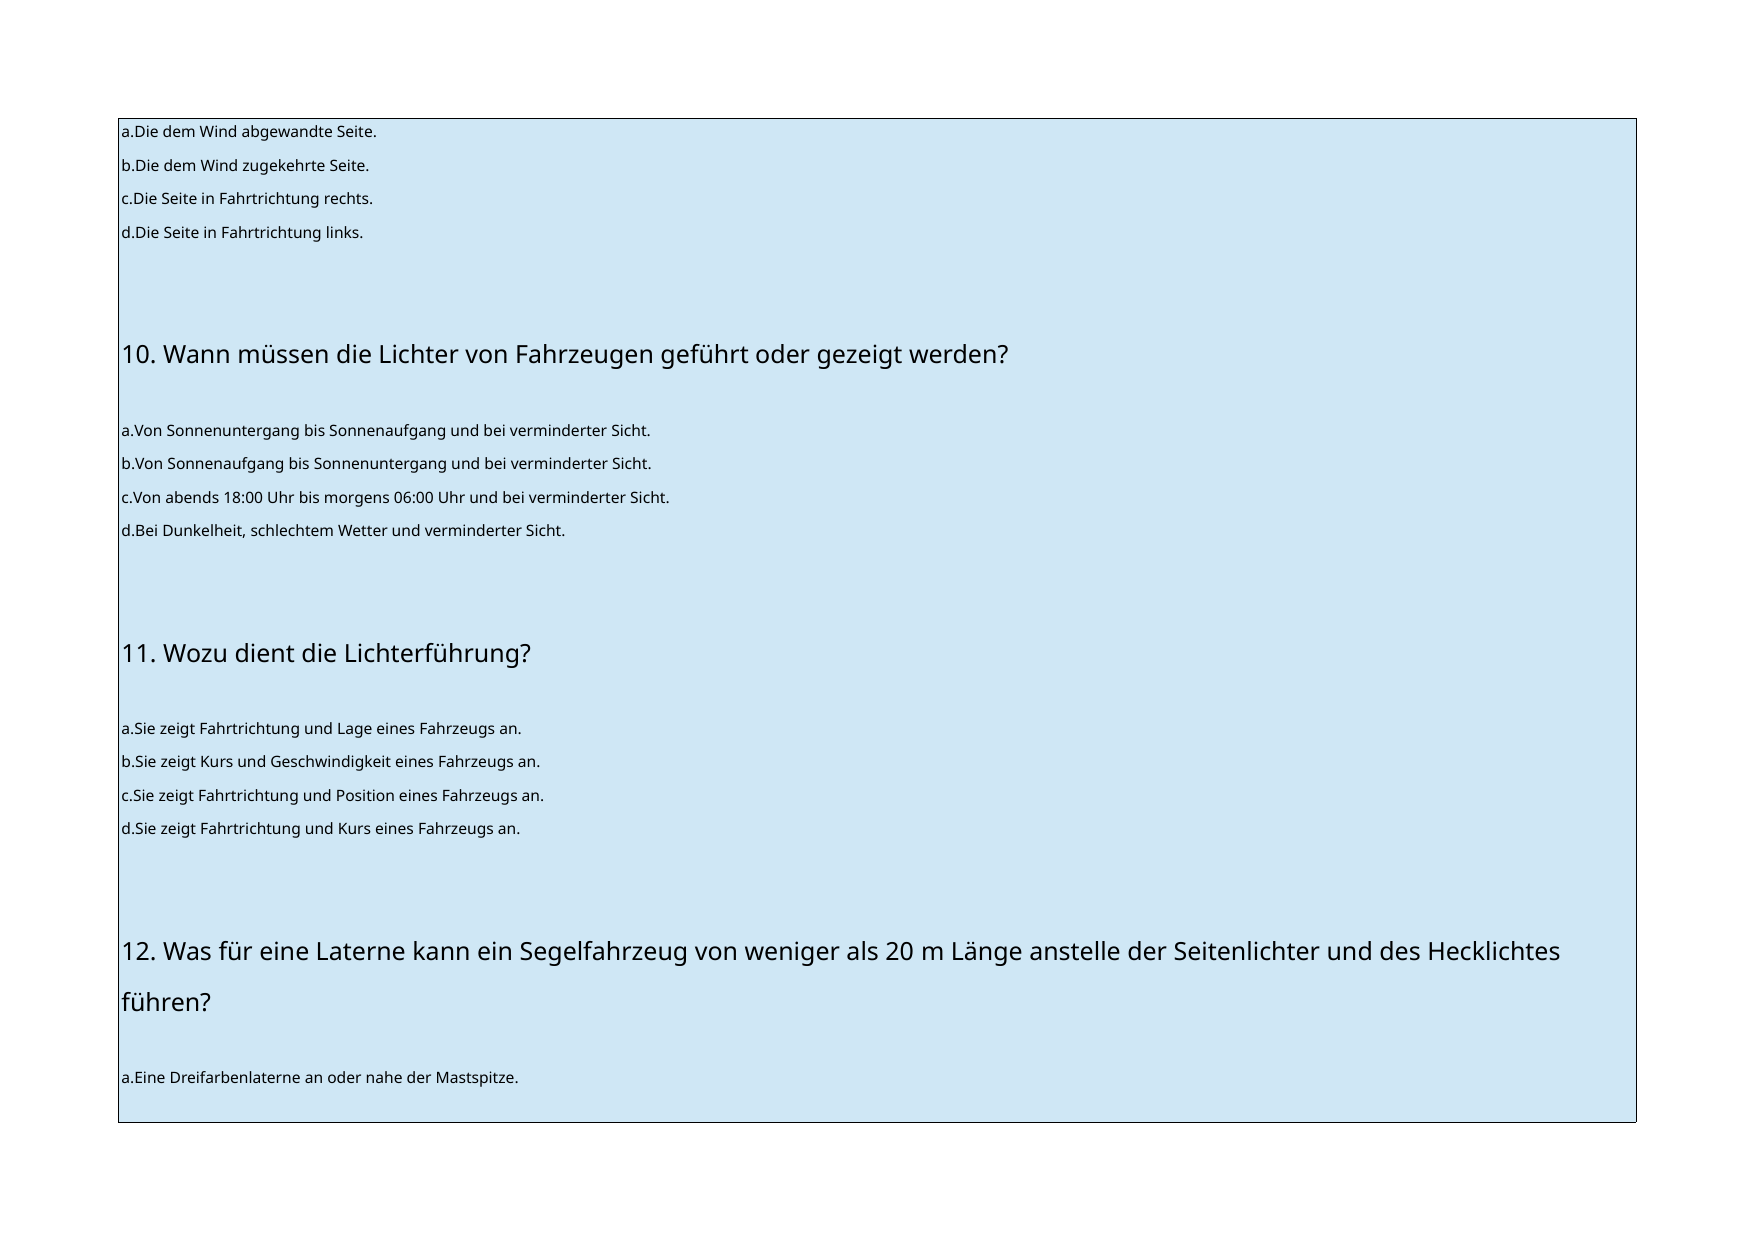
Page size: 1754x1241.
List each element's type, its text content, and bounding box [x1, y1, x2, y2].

list Die dem Wind zugekehrte Seite. [121, 154, 1633, 176]
list Die Seite in Fahrtrichtung links. [121, 221, 1633, 243]
list Die dem Wind abgewandte Seite. [121, 121, 1633, 142]
list Sie zeigt Fahrtrichtung und Kurs eines Fahrzeugs an. [121, 818, 1633, 839]
list Von abends 18:00 Uhr bis morgens 06:00 Uhr und bei verminderter Sicht. [121, 486, 1633, 508]
list Sie zeigt Kurs und Geschwindigkeit eines Fahrzeugs an. [121, 751, 1633, 772]
list Von Sonnenaufgang bis Sonnenuntergang und bei verminderter Sicht. [121, 453, 1633, 474]
text 11. Wozu dient die Lichterführung? [121, 636, 1633, 669]
list Eine Dreifarbenlaterne an oder nahe der Mastspitze. [121, 1067, 1633, 1088]
text 12. Was für eine Laterne kann ein Segelfahrzeug von weniger als 20 m Länge anstelle der Seitenlichter und des Hecklichtes führen? [121, 934, 1633, 1019]
list Sie zeigt Fahrtrichtung und Lage eines Fahrzeugs an. [121, 718, 1633, 739]
list Sie zeigt Fahrtrichtung und Position eines Fahrzeugs an. [121, 785, 1633, 806]
list Bei Dunkelheit, schlechtem Wetter und verminderter Sicht. [121, 520, 1633, 541]
text 10. Wann müssen die Lichter von Fahrzeugen geführt oder gezeigt werden? [121, 337, 1633, 371]
list Die Seite in Fahrtrichtung rechts. [121, 188, 1633, 209]
list Von Sonnenuntergang bis Sonnenaufgang und bei verminderter Sicht. [121, 419, 1633, 441]
